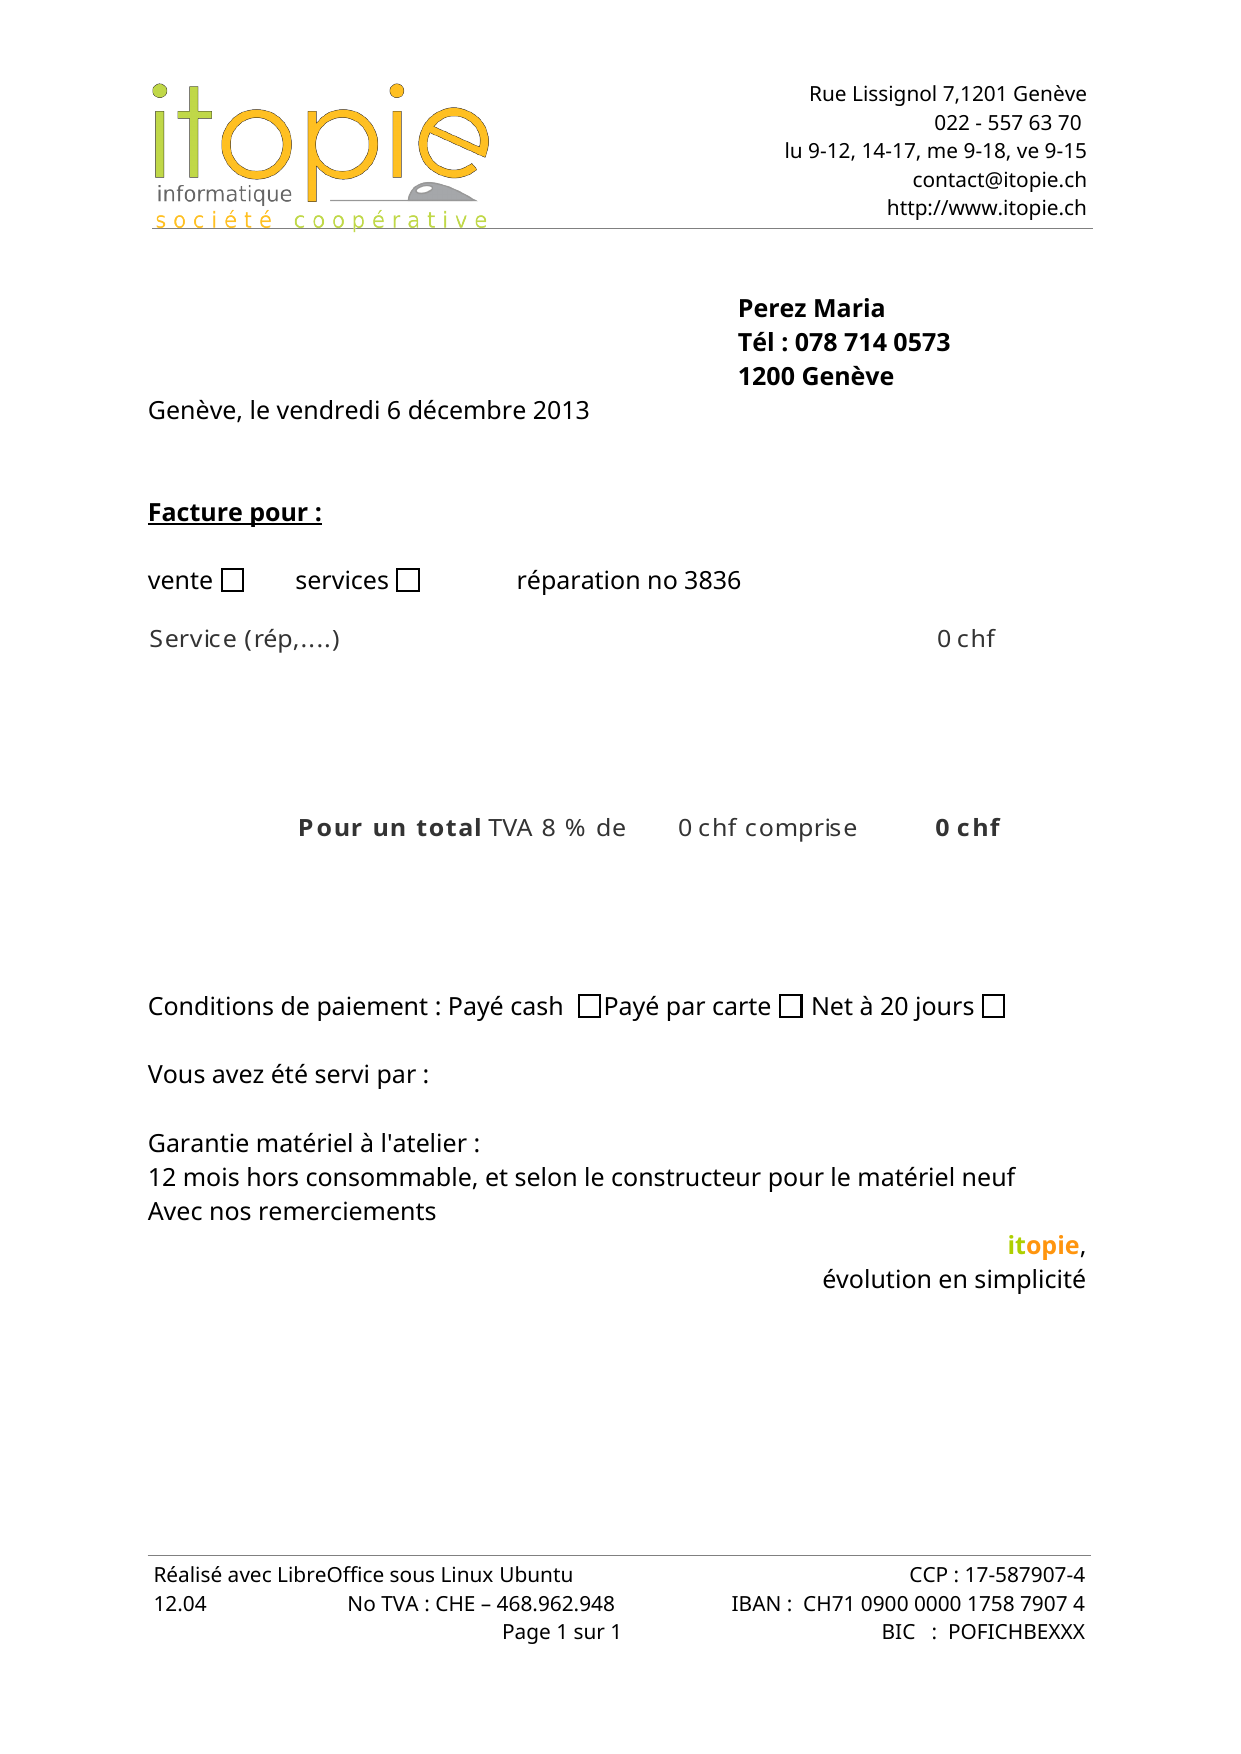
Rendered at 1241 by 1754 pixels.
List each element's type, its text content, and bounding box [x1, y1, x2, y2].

text vente services réparation no 3836 [148, 563, 1093, 597]
text Conditions de paiement : Payé cash Payé par carte Net à 20 jours [148, 989, 1093, 1023]
text Avec nos remerciements [148, 1193, 1093, 1227]
text Garantie matériel à l'atelier : [148, 1125, 1093, 1159]
text Vous avez été servi par : [148, 1057, 1093, 1091]
text Genève, le vendredi 6 décembre 2013 [148, 392, 1093, 427]
text Perez Maria [148, 290, 1093, 324]
text Tél : 078 714 0573 [148, 324, 1093, 358]
text 12 mois hors consommable, et selon le constructeur pour le matériel neuf [148, 1159, 1093, 1193]
text évolution en simplicité [148, 1262, 1093, 1296]
text 1200 Genève [148, 358, 1093, 392]
text Facture pour : [148, 495, 1093, 529]
picture [138, 72, 500, 244]
text itopie, [148, 1227, 1093, 1262]
